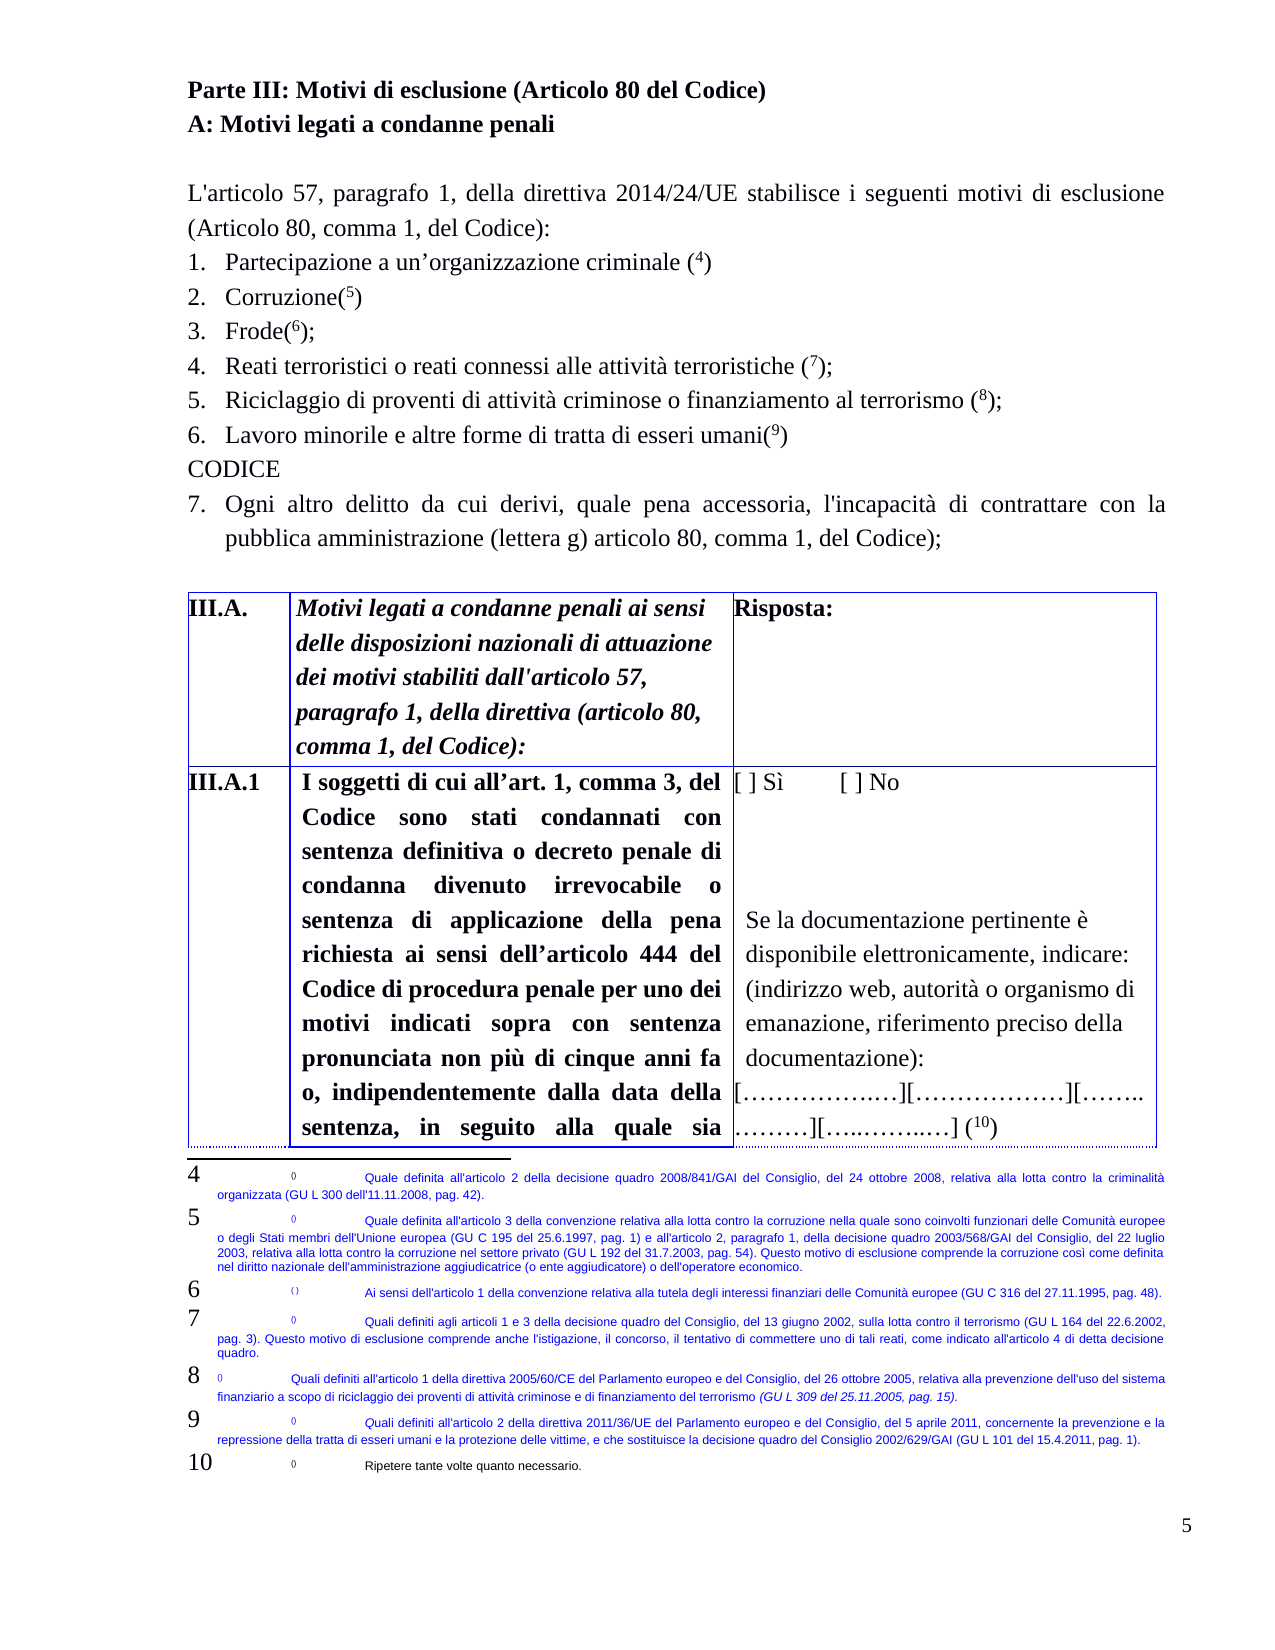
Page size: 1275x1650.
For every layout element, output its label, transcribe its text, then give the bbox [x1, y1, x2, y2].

list Lavoro minorile e altre forme di tratta di esseri umani() [187, 420, 1167, 448]
table_header III.A. [189, 593, 289, 766]
list () Quali definiti all'articolo 2 della direttiva 2011/36/UE del Parlamento europeo e del Consiglio, del 5 aprile 2011, concernente la prevenzione e la repressione della tratta di esseri umani e la protezione delle vittime, e che sostituisce la decisione quadro del Consiglio 2002/629/GAI (GU L 101 del 15.4.2011, pag. 1). [187, 1404, 1167, 1447]
list () Quale definita all'articolo 2 della decisione quadro 2008/841/GAI del Consiglio, del 24 ottobre 2008, relativa alla lotta contro la criminalità organizzata (GU L 300 dell'11.11.2008, pag. 42). [187, 1159, 1167, 1202]
list Reati terroristici o reati connessi alle attività terroristiche (); [187, 351, 1167, 379]
text A: Motivi legati a condanne penali [187, 109, 1167, 138]
table_cell III.A.1 [189, 767, 289, 1146]
list () Quale definita all'articolo 3 della convenzione relativa alla lotta contro la corruzione nella quale sono coinvolti funzionari delle Comunità europee o degli Stati membri dell'Unione europea (GU C 195 del 25.6.1997, pag. 1) e all'articolo 2, paragrafo 1, della decisione quadro 2003/568/GAI del Consiglio, del 22 luglio 2003, relativa alla lotta contro la corruzione nel settore privato (GU L 192 del 31.7.2003, pag. 54). Questo motivo di esclusione comprende la corruzione così come definita nel diritto nazionale dell'amministrazione aggiudicatrice (o ente aggiudicatore) o dell'operatore economico. [187, 1202, 1167, 1274]
table_cell [ ] Sì [ ] No Se la documentazione pertinente è disponibile elettronicamente, indicare: (indirizzo web, autorità o organismo di emanazione, riferimento preciso della documentazione): […………….…][………………][……..………][…..……..…] () [734, 767, 1156, 1146]
text L'articolo 57, paragrafo 1, della direttiva 2014/24/UE stabilisce i seguenti motivi di esclusione (Articolo 80, comma 1, del Codice): [187, 178, 1167, 242]
list Partecipazione a un’organizzazione criminale () [187, 247, 1167, 276]
list Riciclaggio di proventi di attività criminose o finanziamento al terrorismo (); [187, 385, 1167, 414]
list () Quali definiti all'articolo 1 della direttiva 2005/60/CE del Parlamento europeo e del Consiglio, del 26 ottobre 2005, relativa alla prevenzione dell'uso del sistema finanziario a scopo di riciclaggio dei proventi di attività criminose e di finanziamento del terrorismo (GU L 309 del 25.11.2005, pag. 15). [187, 1361, 1167, 1404]
table_header Risposta: [734, 593, 1156, 766]
text CODICE [187, 454, 1167, 483]
list Ogni altro delitto da cui derivi, quale pena accessoria, l'incapacità di contrattare con la pubblica amministrazione (lettera g) articolo 80, comma 1, del Codice); [187, 489, 1167, 552]
text Parte III: Motivi di esclusione (Articolo 80 del Codice) [187, 75, 1167, 104]
list Frode(); [187, 316, 1167, 345]
list Corruzione() [187, 282, 1167, 311]
list () Quali definiti agli articoli 1 e 3 della decisione quadro del Consiglio, del 13 giugno 2002, sulla lotta contro il terrorismo (GU L 164 del 22.6.2002, pag. 3). Questo motivo di esclusione comprende anche l'istigazione, il concorso, il tentativo di commettere uno di tali reati, come indicato all'articolo 4 di detta decisione quadro. [187, 1303, 1167, 1361]
table_cell I soggetti di cui all’art. 1, comma 3, del Codice sono stati condannati con sentenza definitiva o decreto penale di condanna divenuto irrevocabile o sentenza di applicazione della pena richiesta ai sensi dell’articolo 444 del Codice di procedura penale per uno dei motivi indicati sopra con sentenza pronunciata non più di cinque anni fa o, indipendentemente dalla data della sentenza, in seguito alla quale sia [291, 767, 733, 1146]
table_header Motivi legati a condanne penali ai sensi delle disposizioni nazionali di attuazione dei motivi stabiliti dall'articolo 57, paragrafo 1, della direttiva (articolo 80, comma 1, del Codice): [291, 593, 733, 766]
list ( ) Ai sensi dell'articolo 1 della convenzione relativa alla tutela degli interessi finanziari delle Comunità europee (GU C 316 del 27.11.1995, pag. 48). [187, 1274, 1226, 1303]
